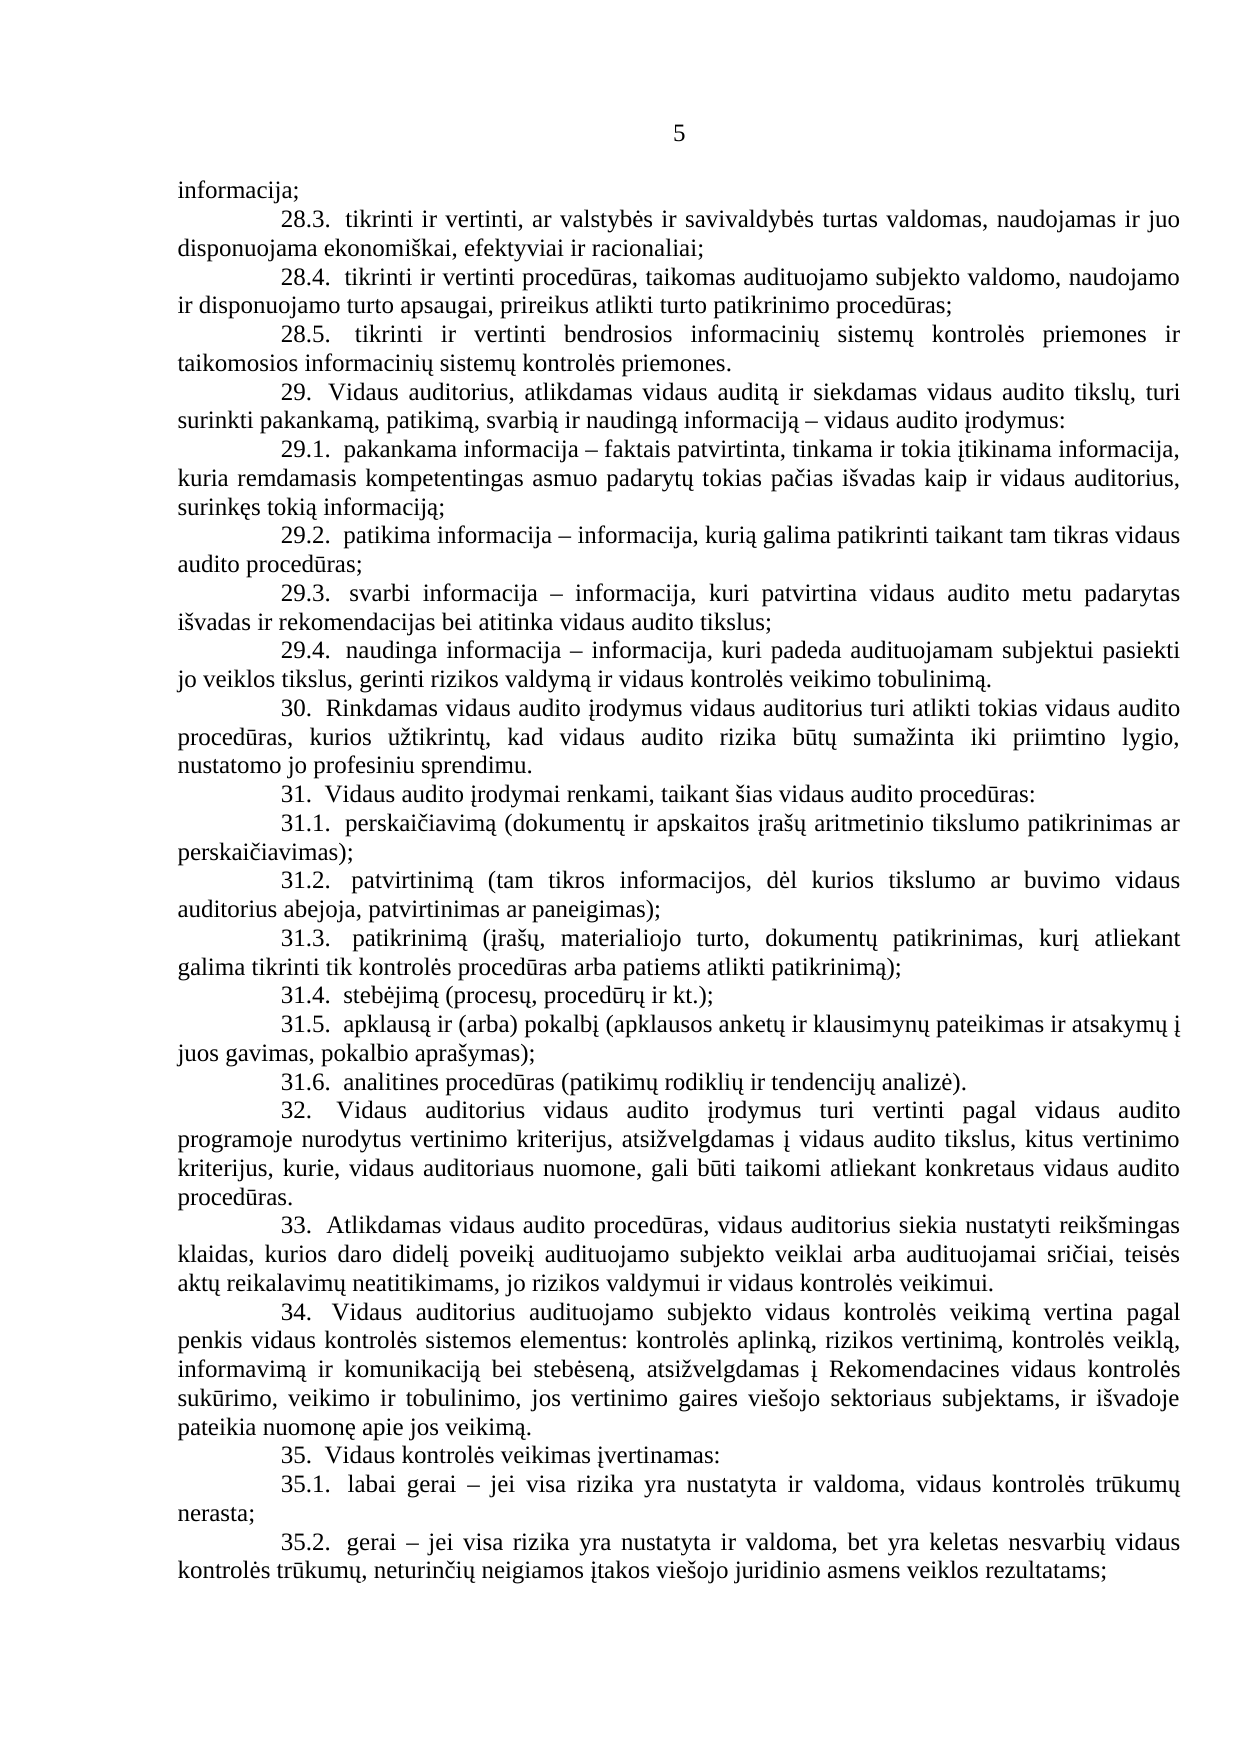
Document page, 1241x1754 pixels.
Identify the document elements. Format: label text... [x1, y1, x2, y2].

text 29.3. svarbi informacija – informacija, kuri patvirtina vidaus audito metu padarytas išvadas ir rekomendacijas bei atitinka vidaus audito tikslus; [177, 578, 1181, 636]
text 28.3. tikrinti ir vertinti, ar valstybės ir savivaldybės turtas valdomas, naudojamas ir juo disponuojama ekonomiškai, efektyviai ir racionaliai; [177, 204, 1181, 262]
text 31.4. stebėjimą (procesų, procedūrų ir kt.); [177, 981, 1181, 1009]
text 29.1. pakankama informacija – faktais patvirtinta, tinkama ir tokia įtikinama informacija, kuria remdamasis kompetentingas asmuo padarytų tokias pačias išvadas kaip ir vidaus auditorius, surinkęs tokią informaciją; [177, 434, 1181, 521]
text 31.1. perskaičiavimą (dokumentų ir apskaitos įrašų aritmetinio tikslumo patikrinimas ar perskaičiavimas); [177, 808, 1181, 866]
text 29.2. patikima informacija – informacija, kurią galima patikrinti taikant tam tikras vidaus audito procedūras; [177, 521, 1181, 578]
text 31. Vidaus audito įrodymai renkami, taikant šias vidaus audito procedūras: [177, 779, 1181, 808]
text 28.5. tikrinti ir vertinti bendrosios informacinių sistemų kontrolės priemones ir taikomosios informacinių sistemų kontrolės priemones. [177, 319, 1181, 377]
text 30. Rinkdamas vidaus audito įrodymus vidaus auditorius turi atlikti tokias vidaus audito procedūras, kurios užtikrintų, kad vidaus audito rizika būtų sumažinta iki priimtino lygio, nustatomo jo profesiniu sprendimu. [177, 693, 1181, 779]
text 35.2. gerai – jei visa rizika yra nustatyta ir valdoma, bet yra keletas nesvarbių vidaus kontrolės trūkumų, neturinčių neigiamos įtakos viešojo juridinio asmens veiklos rezultatams; [177, 1527, 1181, 1584]
text 33. Atlikdamas vidaus audito procedūras, vidaus auditorius siekia nustatyti reikšmingas klaidas, kurios daro didelį poveikį audituojamo subjekto veiklai arba audituojamai sričiai, teisės aktų reikalavimų neatitikimams, jo rizikos valdymui ir vidaus kontrolės veikimui. [177, 1211, 1181, 1297]
text 35.1. labai gerai – jei visa rizika yra nustatyta ir valdoma, vidaus kontrolės trūkumų nerasta; [177, 1469, 1181, 1527]
text 31.6. analitines procedūras (patikimų rodiklių ir tendencijų analizė). [177, 1067, 1181, 1096]
text 32. Vidaus auditorius vidaus audito įrodymus turi vertinti pagal vidaus audito programoje nurodytus vertinimo kriterijus, atsižvelgdamas į vidaus audito tikslus, kitus vertinimo kriterijus, kurie, vidaus auditoriaus nuomone, gali būti taikomi atliekant konkretaus vidaus audito procedūras. [177, 1096, 1181, 1211]
text informacija; [177, 176, 1181, 204]
text 31.3. patikrinimą (įrašų, materialiojo turto, dokumentų patikrinimas, kurį atliekant galima tikrinti tik kontrolės procedūras arba patiems atlikti patikrinimą); [177, 923, 1181, 981]
text 31.2. patvirtinimą (tam tikros informacijos, dėl kurios tikslumo ar buvimo vidaus auditorius abejoja, patvirtinimas ar paneigimas); [177, 866, 1181, 923]
text 28.4. tikrinti ir vertinti procedūras, taikomas audituojamo subjekto valdomo, naudojamo ir disponuojamo turto apsaugai, prireikus atlikti turto patikrinimo procedūras; [177, 262, 1181, 319]
text 34. Vidaus auditorius audituojamo subjekto vidaus kontrolės veikimą vertina pagal penkis vidaus kontrolės sistemos elementus: kontrolės aplinką, rizikos vertinimą, kontrolės veiklą, informavimą ir komunikaciją bei stebėseną, atsižvelgdamas į Rekomendacines vidaus kontrolės sukūrimo, veikimo ir tobulinimo, jos vertinimo gaires viešojo sektoriaus subjektams, ir išvadoje pateikia nuomonę apie jos veikimą. [177, 1297, 1181, 1441]
text 29. Vidaus auditorius, atlikdamas vidaus auditą ir siekdamas vidaus audito tikslų, turi surinkti pakankamą, patikimą, svarbią ir naudingą informaciją – vidaus audito įrodymus: [177, 377, 1181, 434]
text 29.4. naudinga informacija – informacija, kuri padeda audituojamam subjektui pasiekti jo veiklos tikslus, gerinti rizikos valdymą ir vidaus kontrolės veikimo tobulinimą. [177, 636, 1181, 693]
text 31.5. apklausą ir (arba) pokalbį (apklausos anketų ir klausimynų pateikimas ir atsakymų į juos gavimas, pokalbio aprašymas); [177, 1009, 1181, 1067]
text 35. Vidaus kontrolės veikimas įvertinamas: [177, 1441, 1181, 1469]
